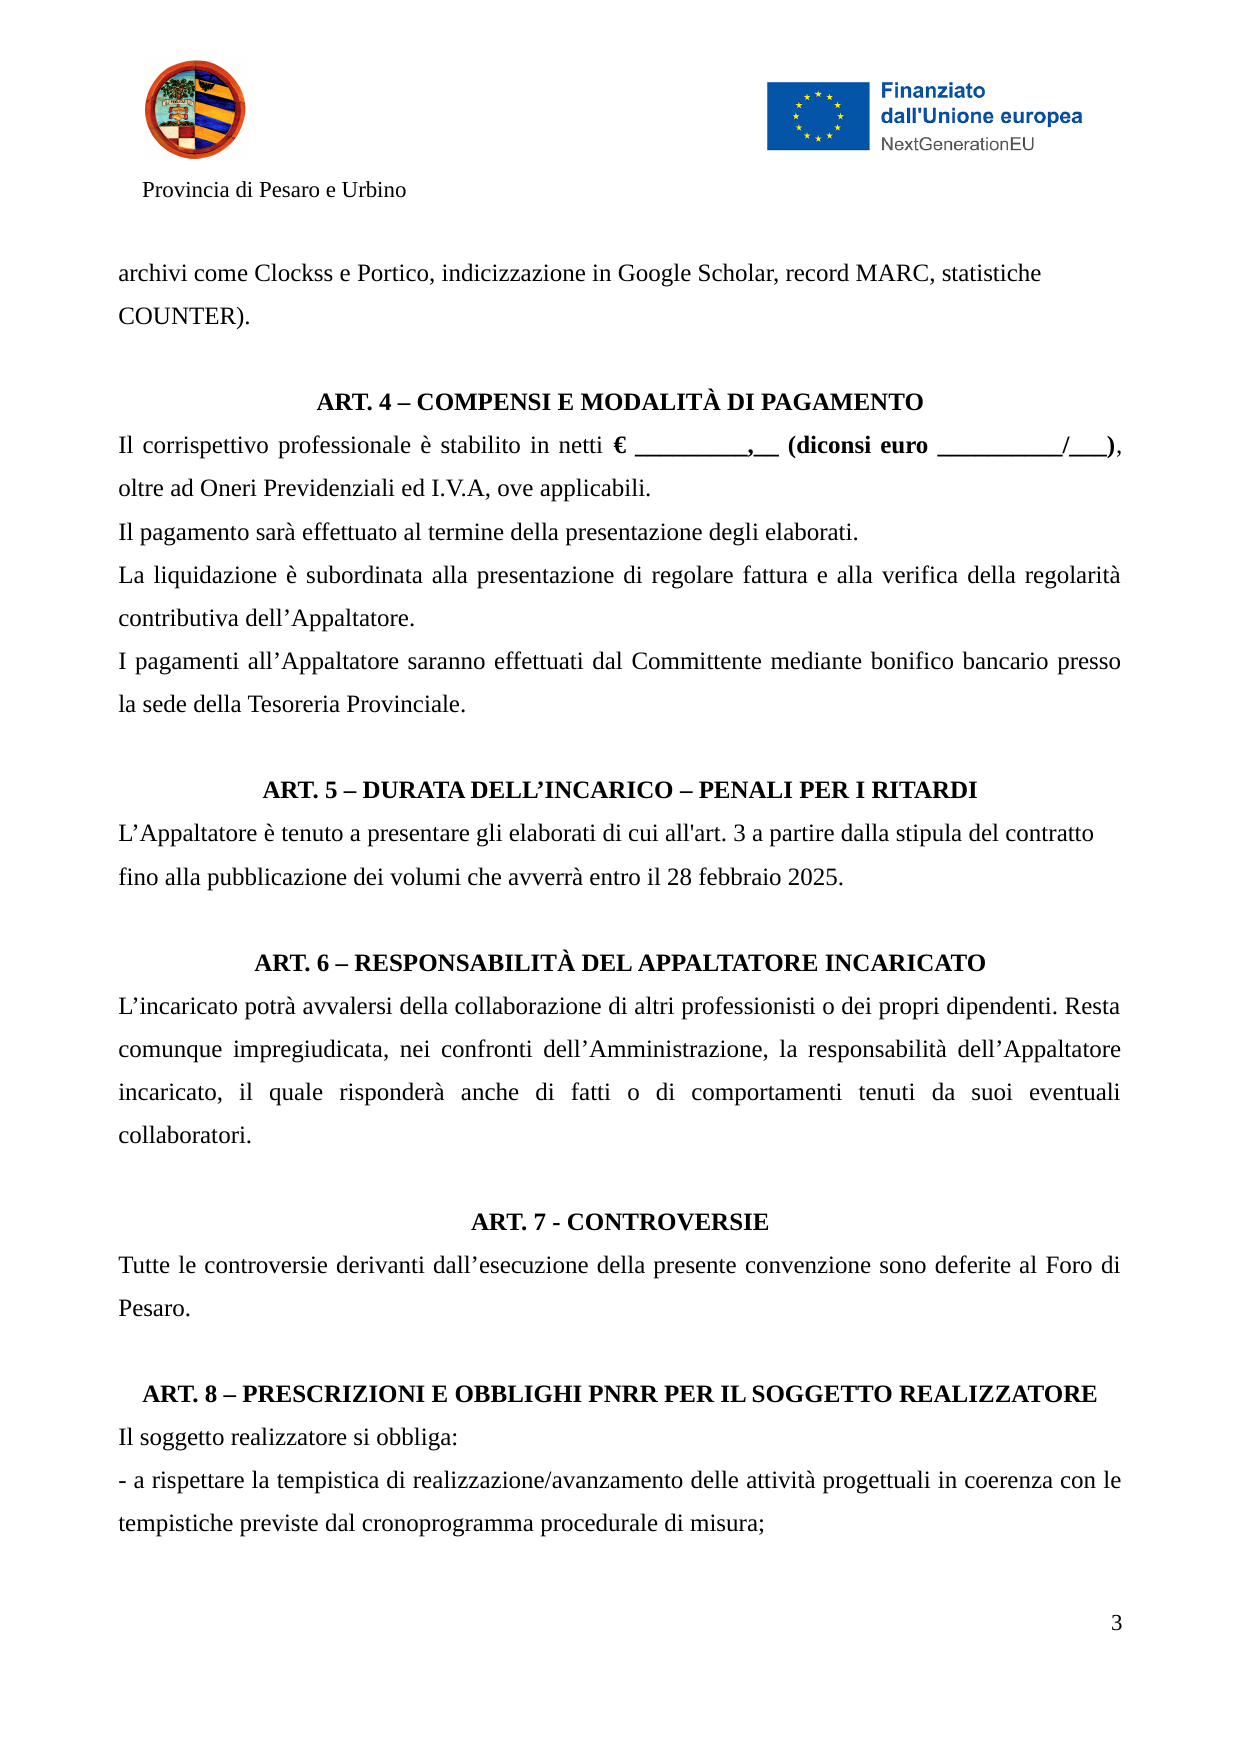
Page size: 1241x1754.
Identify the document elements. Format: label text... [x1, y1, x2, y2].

picture [142, 58, 247, 161]
text Il pagamento sarà effettuato al termine della presentazione degli elaborati. [118, 517, 1122, 545]
text archivi come Clockss e Portico, indicizzazione in Google Scholar, record MARC, statistiche COUNTER). [118, 258, 1122, 330]
text ART. 7 - CONTROVERSIE [118, 1207, 1122, 1235]
text ART. 8 – PRESCRIZIONI E OBBLIGHI PNRR PER IL SOGGETTO REALIZZATORE [118, 1379, 1122, 1408]
text ART. 5 – DURATA DELL’INCARICO – PENALI PER I RITARDI [118, 775, 1122, 804]
text Il corrispettivo professionale è stabilito in netti € _________,__ (diconsi euro __________/___), oltre ad Oneri Previdenziali ed I.V.A, ove applicabili. [118, 430, 1122, 502]
text L’Appaltatore è tenuto a presentare gli elaborati di cui all'art. 3 a partire dalla stipula del contratto fino alla pubblicazione dei volumi che avverrà entro il 28 febbraio 2025. [118, 818, 1122, 890]
picture [759, 71, 1110, 159]
text - a rispettare la tempistica di realizzazione/avanzamento delle attività progettuali in coerenza con le tempistiche previste dal cronoprogramma procedurale di misura; [118, 1465, 1122, 1537]
text ART. 4 – COMPENSI E MODALITÀ DI PAGAMENTO [118, 387, 1122, 416]
text I pagamenti all’Appaltatore saranno effettuati dal Committente mediante bonifico bancario presso la sede della Tesoreria Provinciale. [118, 646, 1122, 718]
text Tutte le controversie derivanti dall’esecuzione della presente convenzione sono deferite al Foro di Pesaro. [118, 1250, 1122, 1322]
text La liquidazione è subordinata alla presentazione di regolare fattura e alla verifica della regolarità contributiva dell’Appaltatore. [118, 560, 1122, 632]
text ART. 6 – RESPONSABILITÀ DEL APPALTATORE INCARICATO [118, 948, 1122, 977]
text L’incaricato potrà avvalersi della collaborazione di altri professionisti o dei propri dipendenti. Resta comunque impregiudicata, nei confronti dell’Amministrazione, la responsabilità dell’Appaltatore incaricato, il quale risponderà anche di fatti o di comportamenti tenuti da suoi eventuali collaboratori. [118, 991, 1122, 1149]
text Il soggetto realizzatore si obbliga: [118, 1422, 1122, 1451]
